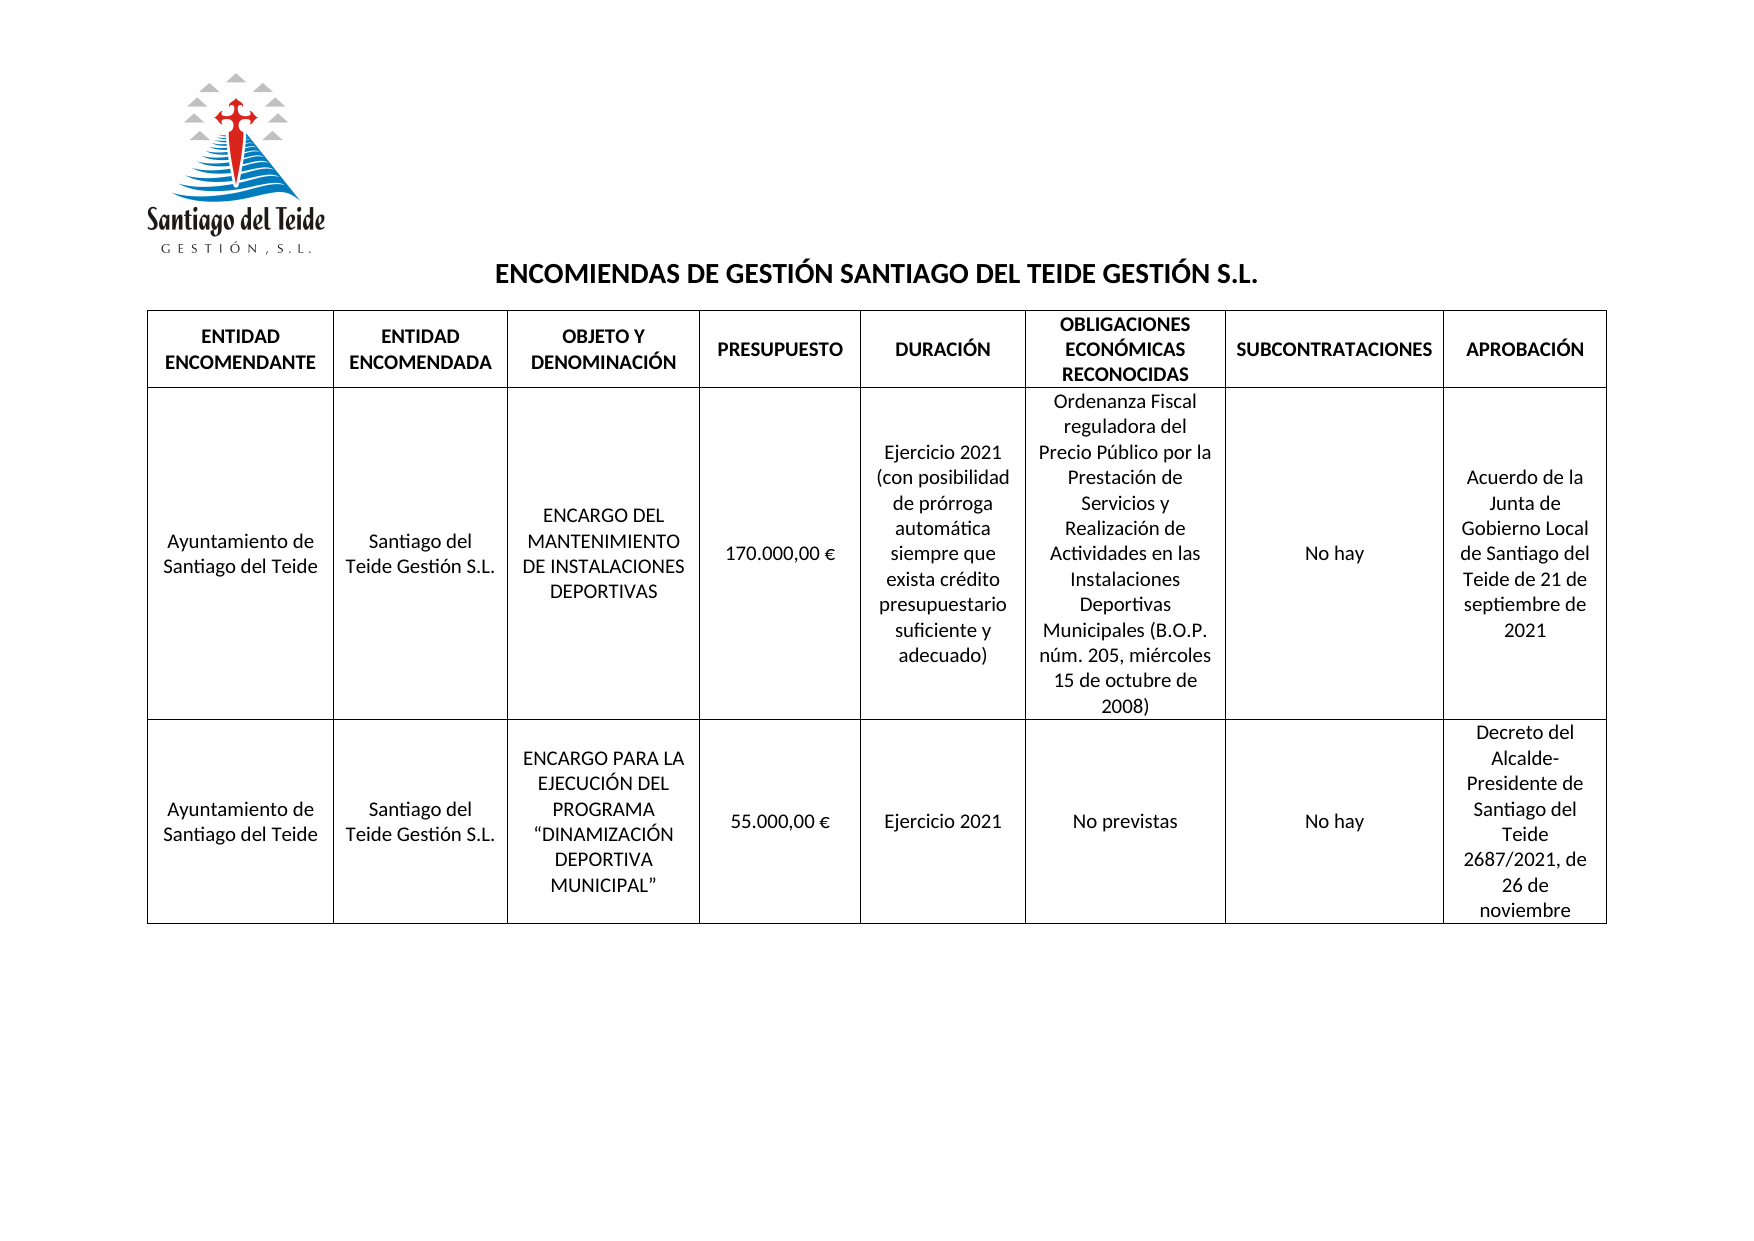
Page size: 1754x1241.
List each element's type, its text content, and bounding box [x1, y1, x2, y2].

table_cell Santiago del Teide Gestión S.L. [334, 388, 507, 718]
table_cell Ejercicio 2021 (con posibilidad de prórroga automática siempre que exista crédito presupuestario suficiente y adecuado) [861, 388, 1025, 718]
table_header OBLIGACIONES ECONÓMICAS RECONOCIDAS [1026, 311, 1225, 387]
table_cell No previstas [1026, 720, 1225, 923]
table_cell 55.000,00 € [700, 720, 860, 923]
table_header PRESUPUESTO [700, 311, 860, 387]
table_cell 170.000,00 € [700, 388, 860, 718]
table_header DURACIÓN [861, 311, 1025, 387]
table_cell Ayuntamiento de Santiago del Teide [148, 720, 333, 923]
table_cell Ordenanza Fiscal reguladora del Precio Público por la Prestación de Servicios y Realización de Actividades en las Instalaciones Deportivas Municipales (B.O.P. núm. 205, miércoles 15 de octubre de 2008) [1026, 388, 1225, 718]
table_header ENTIDAD ENCOMENDANTE [148, 311, 333, 387]
table_header SUBCONTRATACIONES [1226, 311, 1443, 387]
table_cell Santiago del Teide Gestión S.L. [334, 720, 507, 923]
table_cell ENCARGO PARA LA EJECUCIÓN DEL PROGRAMA “DINAMIZACIÓN DEPORTIVA MUNICIPAL” [508, 720, 699, 923]
table_cell Decreto del Alcalde-Presidente de Santiago del Teide 2687/2021, de 26 de noviembre [1444, 720, 1606, 923]
table_cell No hay [1226, 720, 1443, 923]
table_cell ENCARGO DEL MANTENIMIENTO DE INSTALACIONES DEPORTIVAS [508, 388, 699, 718]
table_cell No hay [1226, 388, 1443, 718]
table_header ENTIDAD ENCOMENDADA [334, 311, 507, 387]
table_header OBJETO Y DENOMINACIÓN [508, 311, 699, 387]
table_cell Acuerdo de la Junta de Gobierno Local de Santiago del Teide de 21 de septiembre de 2021 [1444, 388, 1606, 718]
table_cell Ejercicio 2021 [861, 720, 1025, 923]
table_cell Ayuntamiento de Santiago del Teide [148, 388, 333, 718]
table_header APROBACIÓN [1444, 311, 1606, 387]
text ENCOMIENDAS DE GESTIÓN SANTIAGO DEL TEIDE GESTIÓN S.L. [148, 255, 1606, 291]
